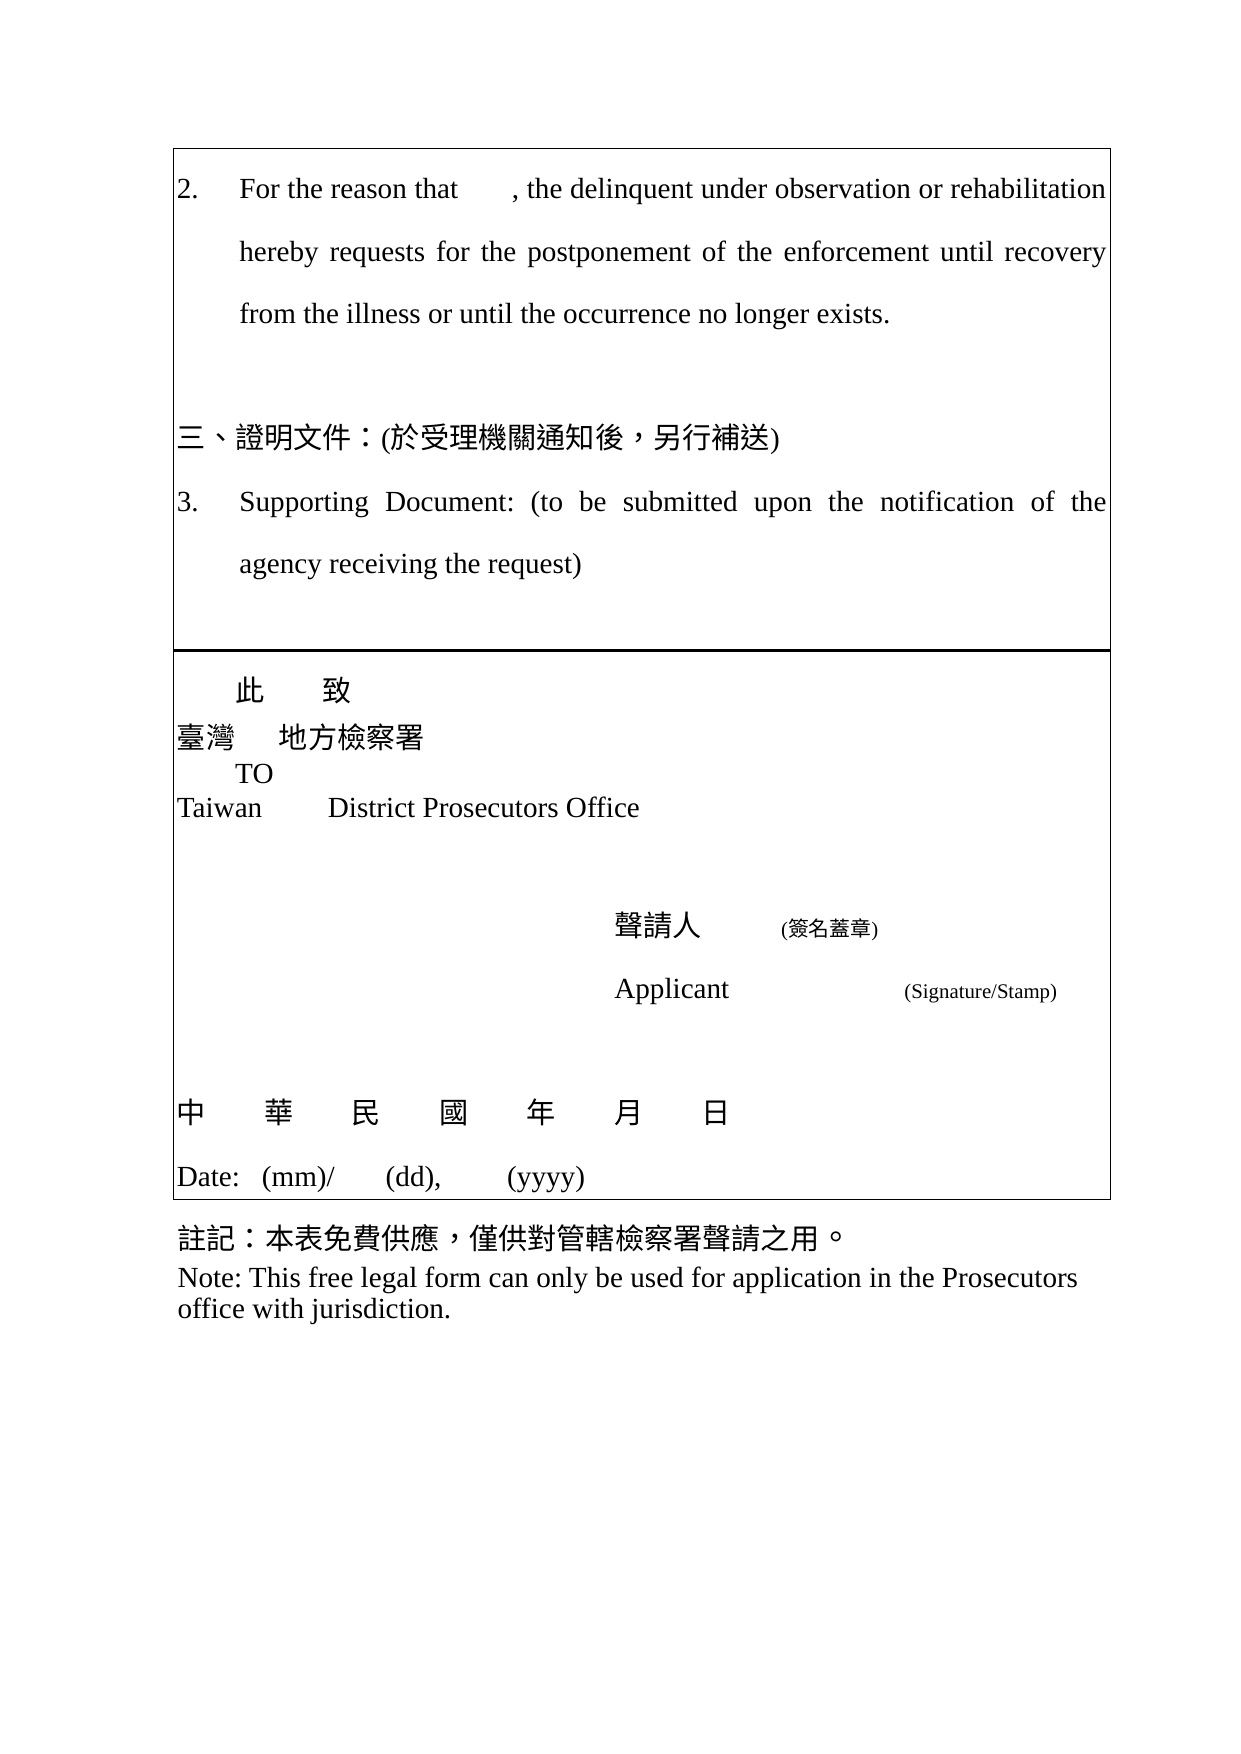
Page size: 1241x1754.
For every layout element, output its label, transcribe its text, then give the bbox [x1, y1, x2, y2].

table_cell 此 致 臺灣 地方檢察署 TO Taiwan District Prosecutors Office 聲請人 (簽名蓋章) Applicant (Signature/Stamp) 中 華 民 國 年 月 日 Date: (mm)/ (dd), (yyyy) [174, 652, 1110, 1199]
text 註記：本表免費供應，僅供對管轄檢察署聲請之用。 [177, 1200, 1122, 1262]
table_cell 2. For the reason that , the delinquent under observation or rehabilitation hereby requests for the postponement of the enforcement until recovery from the illness or until the occurrence no longer exists. 三、證明文件：(於受理機關通知後，另行補送) 3. Supporting Document: (to be submitted upon the notification of the agency receiving the request) [174, 149, 1110, 649]
text Note: This free legal form can only be used for application in the Prosecutors office with jurisdiction. [177, 1262, 1122, 1325]
